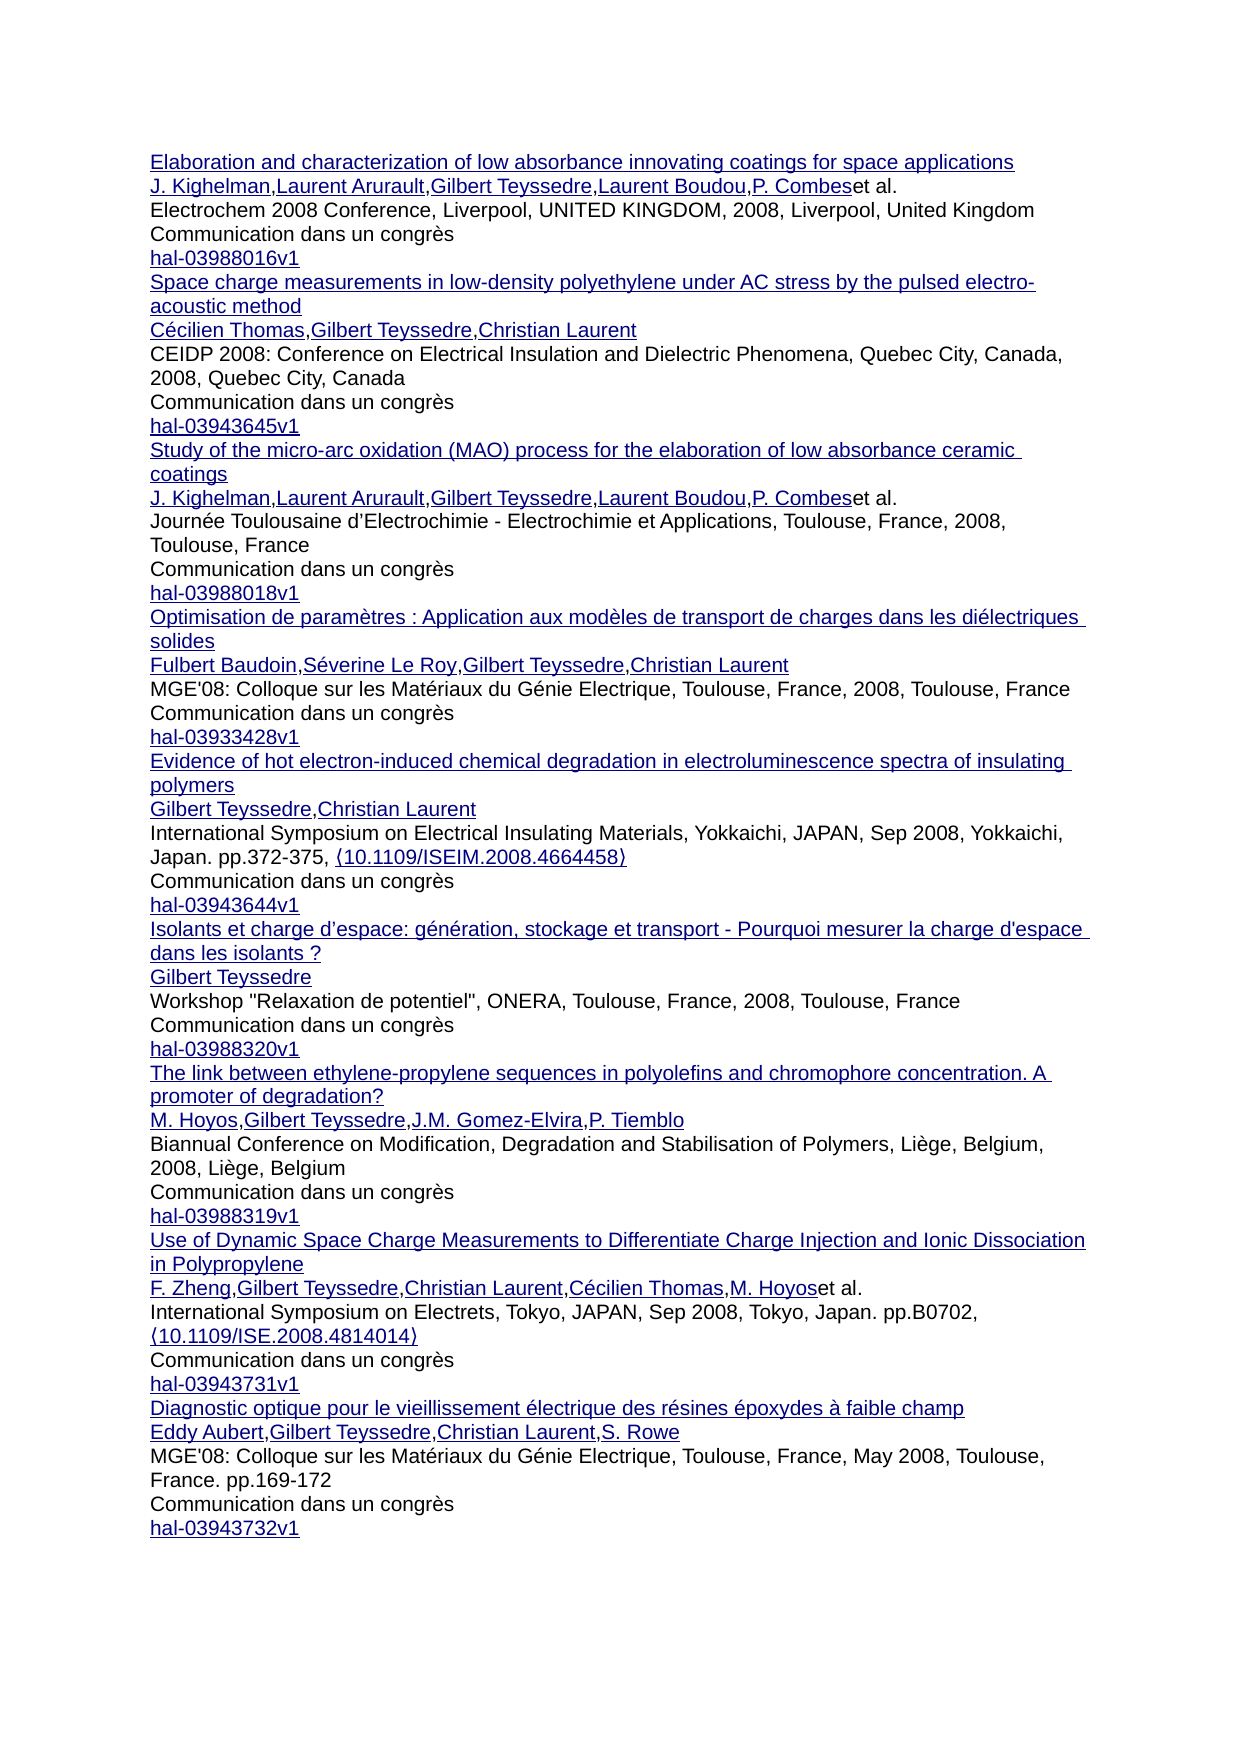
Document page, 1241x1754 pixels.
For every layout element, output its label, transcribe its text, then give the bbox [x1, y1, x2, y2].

table_cell Evidence of hot electron-induced chemical degradation in electroluminescence spectra of insulating polymers Gilbert Teyssedre,Christian Laurent International Symposium on Electrical Insulating Materials, Yokkaichi, JAPAN, Sep 2008, Yokkaichi, Japan. pp.372-375, ⟨10.1109/ISEIM.2008.4664458⟩ Communication dans un congrès hal-03943644v1 [150, 749, 1090, 917]
table_cell Optimisation de paramètres : Application aux modèles de transport de charges dans les diélectriques solides Fulbert Baudoin,Séverine Le Roy,Gilbert Teyssedre,Christian Laurent MGE'08: Colloque sur les Matériaux du Génie Electrique, Toulouse, France, 2008, Toulouse, France Communication dans un congrès hal-03933428v1 [150, 605, 1090, 749]
table_cell Elaboration and characterization of low absorbance innovating coatings for space applications J. Kighelman,Laurent Arurault,Gilbert Teyssedre,Laurent Boudou,P. Combeset al. Electrochem 2008 Conference, Liverpool, UNITED KINGDOM, 2008, Liverpool, United Kingdom Communication dans un congrès hal-03988016v1 [150, 150, 1090, 270]
table_cell Use of Dynamic Space Charge Measurements to Differentiate Charge Injection and Ionic Dissociation in Polypropylene F. Zheng,Gilbert Teyssedre,Christian Laurent,Cécilien Thomas,M. Hoyoset al. International Symposium on Electrets, Tokyo, JAPAN, Sep 2008, Tokyo, Japan. pp.B0702, ⟨10.1109/ISE.2008.4814014⟩ Communication dans un congrès hal-03943731v1 [150, 1228, 1090, 1396]
table_cell Space charge measurements in low-density polyethylene under AC stress by the pulsed electro-acoustic method Cécilien Thomas,Gilbert Teyssedre,Christian Laurent CEIDP 2008: Conference on Electrical Insulation and Dielectric Phenomena, Quebec City, Canada, 2008, Quebec City, Canada Communication dans un congrès hal-03943645v1 [150, 270, 1090, 437]
table_cell Isolants et charge d’espace: génération, stockage et transport - Pourquoi mesurer la charge d'espace [150, 917, 1090, 938]
table_cell The link between ethylene-propylene sequences in polyolefins and chromophore concentration. A promoter of degradation? M. Hoyos,Gilbert Teyssedre,J.M. Gomez-Elvira,P. Tiemblo Biannual Conference on Modification, Degradation and Stabilisation of Polymers, Liège, Belgium, 2008, Liège, Belgium Communication dans un congrès hal-03988319v1 [150, 1060, 1090, 1228]
table_cell Study of the micro-arc oxidation (MAO) process for the elaboration of low absorbance ceramic coatings J. Kighelman,Laurent Arurault,Gilbert Teyssedre,Laurent Boudou,P. Combeset al. Journée Toulousaine d’Electrochimie - Electrochimie et Applications, Toulouse, France, 2008, Toulouse, France Communication dans un congrès hal-03988018v1 [150, 438, 1090, 605]
table_cell dans les isolants ? Gilbert Teyssedre Workshop "Relaxation de potentiel", ONERA, Toulouse, France, 2008, Toulouse, France Communication dans un congrès hal-03988320v1 [150, 939, 1090, 1060]
table_cell Diagnostic optique pour le vieillissement électrique des résines époxydes à faible champ Eddy Aubert,Gilbert Teyssedre,Christian Laurent,S. Rowe MGE'08: Colloque sur les Matériaux du Génie Electrique, Toulouse, France, May 2008, Toulouse, France. pp.169-172 Communication dans un congrès hal-03943732v1 [150, 1396, 1090, 1539]
